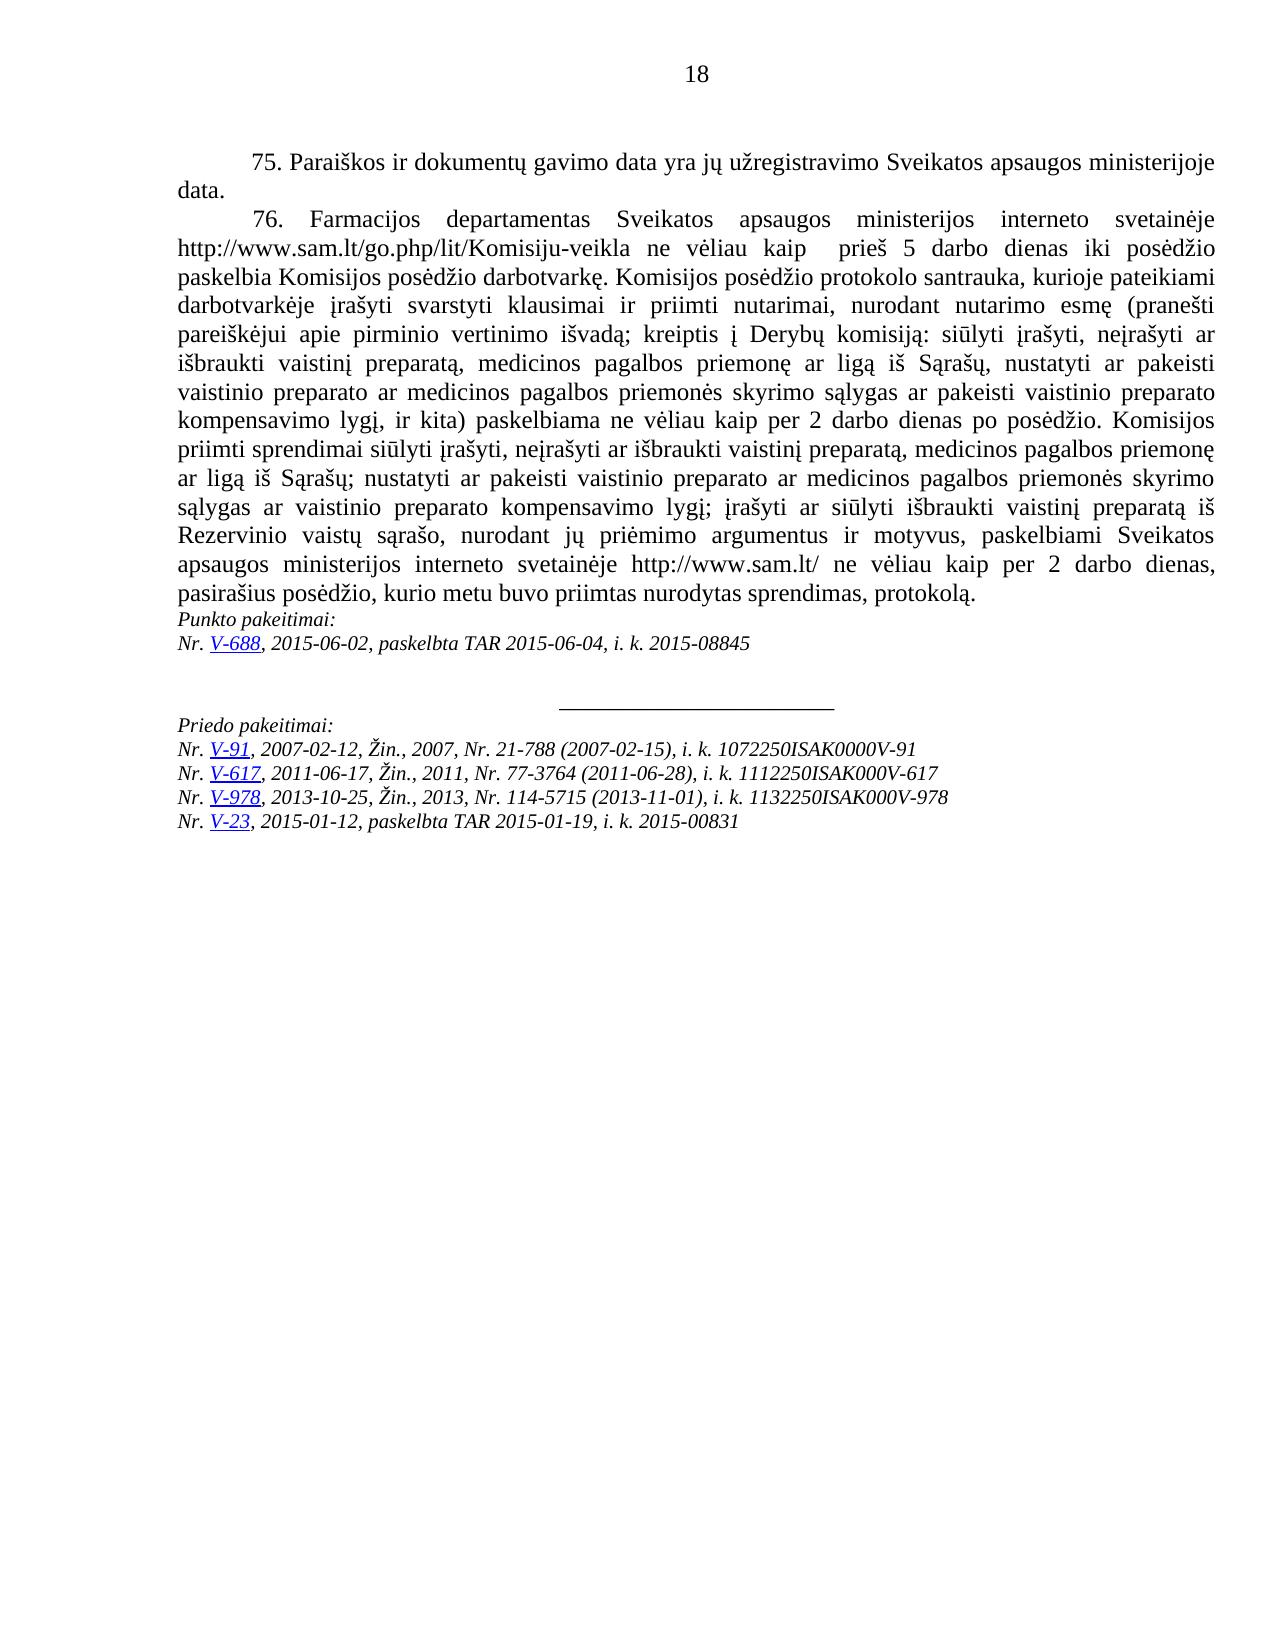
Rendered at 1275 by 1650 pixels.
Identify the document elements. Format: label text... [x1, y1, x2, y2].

text Nr. V-23, 2015-01-12, paskelbta TAR 2015-01-19, i. k. 2015-00831 [177, 809, 1216, 833]
text 76. Farmacijos departamentas Sveikatos apsaugos ministerijos interneto svetainėje http://www.sam.lt/go.php/lit/Komisiju-veikla ne vėliau kaip prieš 5 darbo dienas iki posėdžio paskelbia Komisijos posėdžio darbotvarkę. Komisijos posėdžio protokolo santrauka, kurioje pateikiami darbotvarkėje įrašyti svarstyti klausimai ir priimti nutarimai, nurodant nutarimo esmę (pranešti pareiškėjui apie pirminio vertinimo išvadą; kreiptis į Derybų komisiją: siūlyti įrašyti, neįrašyti ar išbraukti vaistinį preparatą, medicinos pagalbos priemonę ar ligą iš Sąrašų, nustatyti ar pakeisti vaistinio preparato ar medicinos pagalbos priemonės skyrimo sąlygas ar pakeisti vaistinio preparato kompensavimo lygį, ir kita) paskelbiama ne vėliau kaip per 2 darbo dienas po posėdžio. Komisijos priimti sprendimai siūlyti įrašyti, neįrašyti ar išbraukti vaistinį preparatą, medicinos pagalbos priemonę ar ligą iš Sąrašų; nustatyti ar pakeisti vaistinio preparato ar medicinos pagalbos priemonės skyrimo sąlygas ar vaistinio preparato kompensavimo lygį; įrašyti ar siūlyti išbraukti vaistinį preparatą iš Rezervinio vaistų sąrašo, nurodant jų priėmimo argumentus ir motyvus, paskelbiami Sveikatos apsaugos ministerijos interneto svetainėje http://www.sam.lt/ ne vėliau kaip per 2 darbo dienas, pasirašius posėdžio, kurio metu buvo priimtas nurodytas sprendimas, protokolą. [177, 204, 1216, 607]
text Nr. V-617, 2011-06-17, Žin., 2011, Nr. 77-3764 (2011-06-28), i. k. 1112250ISAK000V-617 [177, 761, 1216, 785]
text Nr. V-91, 2007-02-12, Žin., 2007, Nr. 21-788 (2007-02-15), i. k. 1072250ISAK0000V-91 [177, 737, 1216, 761]
text 75. Paraiškos ir dokumentų gavimo data yra jų užregistravimo Sveikatos apsaugos ministerijoje data. [177, 147, 1216, 204]
text Priedo pakeitimai: [177, 712, 1216, 737]
text ______________________ [177, 684, 1216, 712]
text Nr. V-978, 2013-10-25, Žin., 2013, Nr. 114-5715 (2013-11-01), i. k. 1132250ISAK000V-978 [177, 785, 1216, 809]
text Nr. V-688, 2015-06-02, paskelbta TAR 2015-06-04, i. k. 2015-08845 [177, 631, 1216, 655]
text Punkto pakeitimai: [177, 607, 1216, 631]
